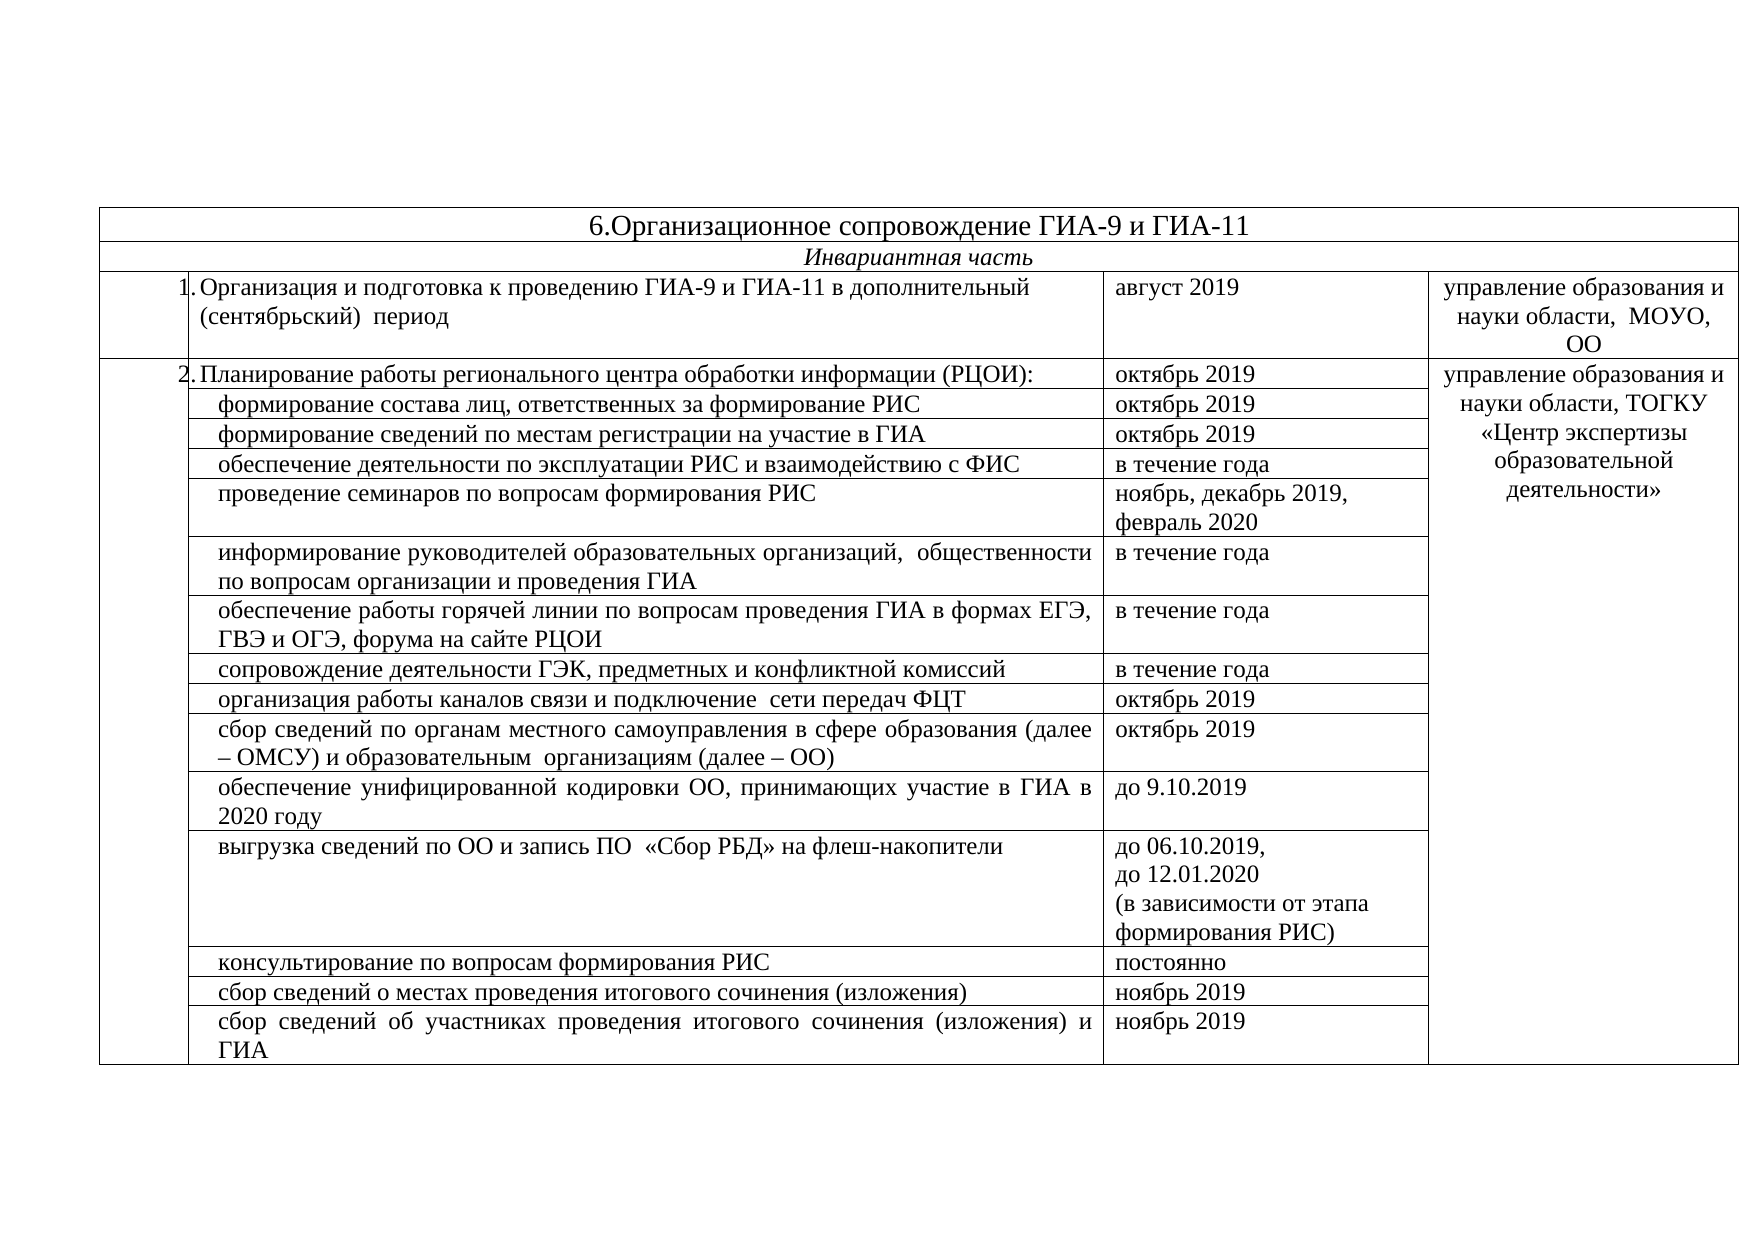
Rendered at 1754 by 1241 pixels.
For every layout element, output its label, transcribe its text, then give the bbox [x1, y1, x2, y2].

table_cell обеспечение работы горячей линии по вопросам проведения ГИА в формах ЕГЭ, ГВЭ и ОГЭ, форума на сайте РЦОИ [189, 596, 1103, 653]
table_cell октябрь 2019 [1104, 389, 1428, 418]
table_cell управление образования и науки области, МОУО, ОО [1429, 272, 1738, 358]
table_cell в течение года [1104, 449, 1428, 477]
table_cell консультирование по вопросам формирования РИС [189, 947, 1103, 976]
table_cell октябрь 2019 [1104, 714, 1428, 771]
table_cell октябрь 2019 [1104, 419, 1428, 448]
table_cell Планирование работы регионального центра обработки информации (РЦОИ): [189, 359, 1103, 388]
table_cell в течение года [1104, 596, 1428, 653]
table_cell постоянно [1104, 947, 1428, 976]
table_cell сопровождение деятельности ГЭК, предметных и конфликтной комиссий [189, 654, 1103, 683]
table_cell ноябрь, декабрь 2019, февраль 2020 [1104, 479, 1428, 536]
table_cell в течение года [1104, 654, 1428, 683]
table_cell ноябрь 2019 [1104, 977, 1428, 1005]
table_cell обеспечение унифицированной кодировки ОО, принимающих участие в ГИА в 2020 году [189, 772, 1103, 830]
table_cell до 06.10.2019, до 12.01.2020 (в зависимости от этапа формирования РИС) [1104, 831, 1428, 946]
table_cell организация работы каналов связи и подключение сети передач ФЦТ [189, 684, 1103, 713]
table_cell [100, 359, 188, 1064]
table_cell октябрь 2019 [1104, 684, 1428, 713]
table_cell информирование руководителей образовательных организаций, общественности по вопросам организации и проведения ГИА [189, 537, 1103, 594]
table_cell формирование состава лиц, ответственных за формирование РИС [189, 389, 1103, 418]
table_cell сбор сведений о местах проведения итогового сочинения (изложения) [189, 977, 1103, 1005]
table_cell управление образования и науки области, ТОГКУ «Центр экспертизы образовательной деятельности» [1429, 359, 1738, 1064]
table_cell до 9.10.2019 [1104, 772, 1428, 830]
table_cell 6.Организационное сопровождение ГИА-9 и ГИА-11 [100, 208, 1738, 241]
table_cell Инвариантная часть [100, 242, 1738, 271]
table_cell сбор сведений по органам местного самоуправления в сфере образования (далее – ОМСУ) и образовательным организациям (далее – ОО) [189, 714, 1103, 771]
table_cell выгрузка сведений по ОО и запись ПО «Сбор РБД» на флеш-накопители [189, 831, 1103, 946]
table_cell формирование сведений по местам регистрации на участие в ГИА [189, 419, 1103, 448]
table_cell [100, 272, 188, 358]
table_cell ноябрь 2019 [1104, 1006, 1428, 1064]
table_cell октябрь 2019 [1104, 359, 1428, 388]
table_cell Организация и подготовка к проведению ГИА-9 и ГИА-11 в дополнительный (сентябрьский) период [189, 272, 1103, 358]
table_cell обеспечение деятельности по эксплуатации РИС и взаимодействию с ФИС [189, 449, 1103, 477]
table_cell август 2019 [1104, 272, 1428, 358]
table_cell сбор сведений об участниках проведения итогового сочинения (изложения) и ГИА [189, 1006, 1103, 1064]
table_cell в течение года [1104, 537, 1428, 594]
table_cell проведение семинаров по вопросам формирования РИС [189, 479, 1103, 536]
